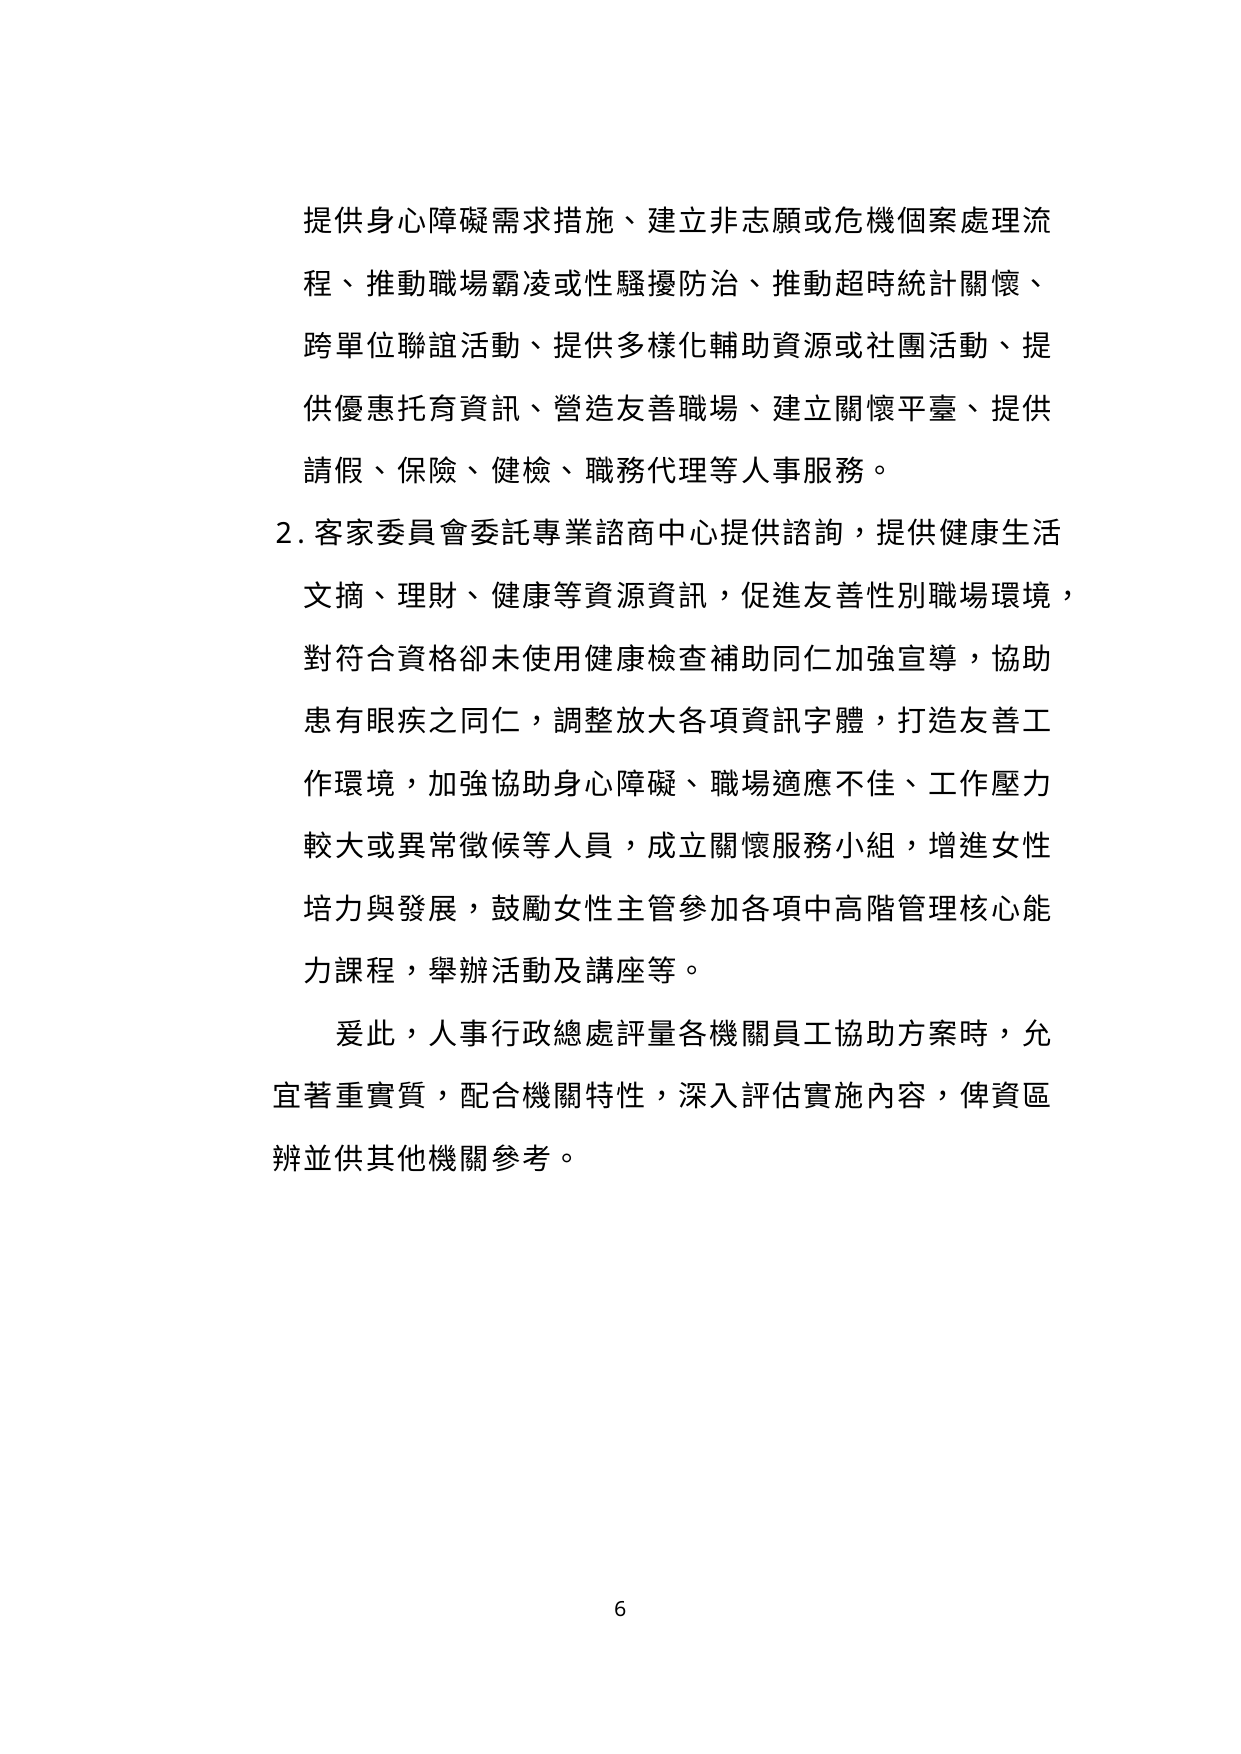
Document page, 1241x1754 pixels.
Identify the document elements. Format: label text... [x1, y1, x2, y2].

text 2.客家委員會委託專業諮商中心提供諮詢，提供健康生活文摘、理財、健康等資源資訊，促進友善性別職場環境，對符合資格卻未使用健康檢查補助同仁加強宣導，協助患有眼疾之同仁，調整放大各項資訊字體，打造友善工作環境，加強協助身心障礙、職場適應不佳、工作壓力較大或異常徵候等人員，成立關懷服務小組，增進女性培力與發展，鼓勵女性主管參加各項中高階管理核心能力課程，舉辦活動及講座等。 [266, 490, 1063, 990]
text 1.衛福部疾病管制署提供員工協助方案資訊、提供專業之個人諮詢(商)服務、辦理訓練講座、舉辦成長團體課程、提供身心障礙需求措施、建立非志願或危機個案處理流程、推動職場霸凌或性騷擾防治、推動超時統計關懷、跨單位聯誼活動、提供多樣化輔助資源或社團活動、提供優惠托育資訊、營造友善職場、建立關懷平臺、提供請假、保險、健檢、職務代理等人事服務。 [266, 177, 1063, 490]
text 爰此，人事行政總處評量各機關員工協助方案時，允宜著重實質，配合機關特性，深入評估實施內容，俾資區辨並供其他機關參考。 [266, 990, 1063, 1177]
